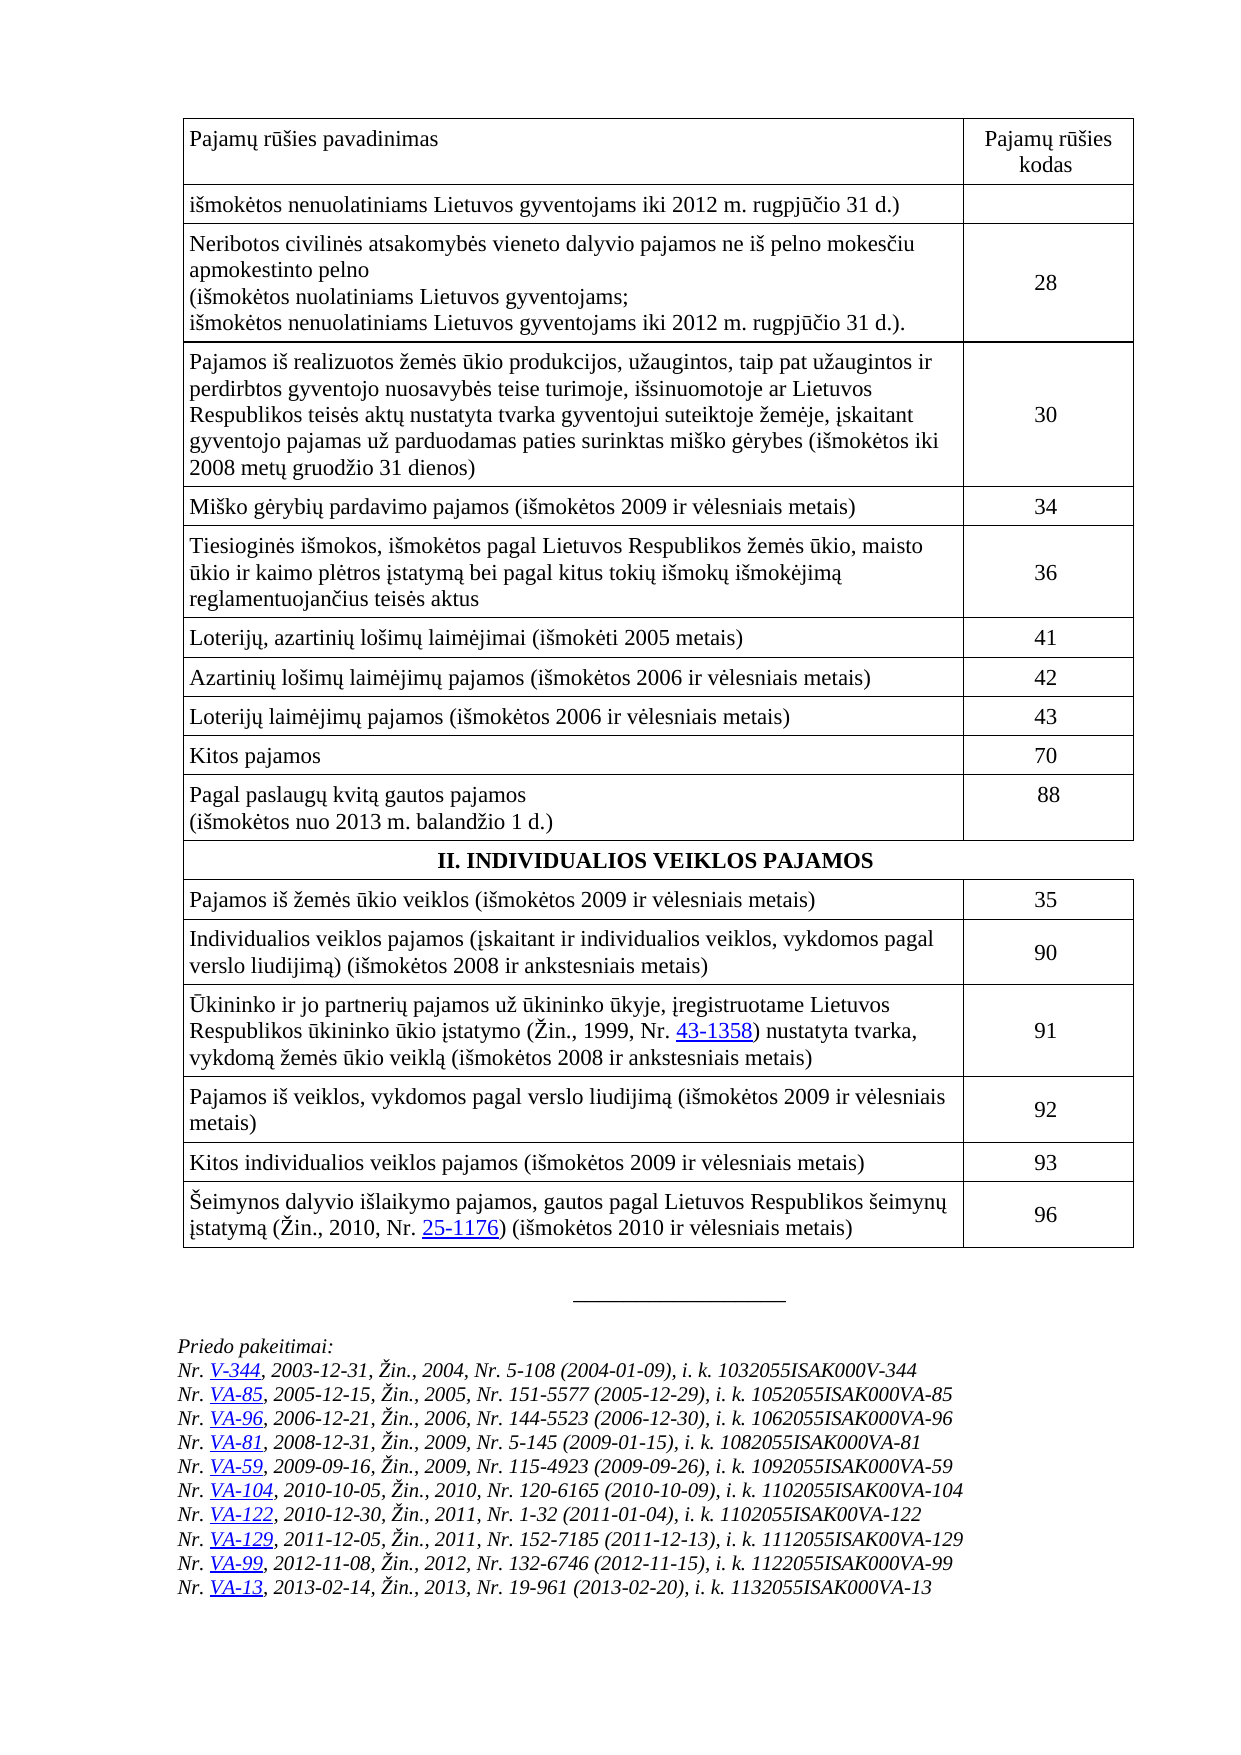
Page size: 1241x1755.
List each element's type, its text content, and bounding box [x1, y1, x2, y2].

table_header Pajamų rūšies pavadinimas [184, 119, 963, 184]
text Nr. V-344, 2003-12-31, Žin., 2004, Nr. 5-108 (2004-01-09), i. k. 1032055ISAK000V-344 [177, 1358, 1181, 1382]
table_cell 41 [964, 618, 1133, 657]
table_cell Pajamos iš žemės ūkio veiklos (išmokėtos 2009 ir vėlesniais metais) [184, 880, 963, 918]
table_cell Loterijų laimėjimų pajamos (išmokėtos 2006 ir vėlesniais metais) [184, 697, 963, 735]
text Priedo pakeitimai: [177, 1334, 1181, 1358]
table_cell 91 [964, 985, 1133, 1076]
text Nr. VA-59, 2009-09-16, Žin., 2009, Nr. 115-4923 (2009-09-26), i. k. 1092055ISAK000VA-59 [177, 1454, 1181, 1478]
text Nr. VA-104, 2010-10-05, Žin., 2010, Nr. 120-6165 (2010-10-09), i. k. 1102055ISAK00VA-104 [177, 1478, 1181, 1502]
text Nr. VA-13, 2013-02-14, Žin., 2013, Nr. 19-961 (2013-02-20), i. k. 1132055ISAK000VA-13 [177, 1574, 1181, 1599]
table_header Pajamų rūšies kodas [964, 119, 1133, 184]
table_cell išmokėtos nenuolatiniams Lietuvos gyventojams iki 2012 m. rugpjūčio 31 d.) [184, 185, 963, 223]
text Nr. VA-96, 2006-12-21, Žin., 2006, Nr. 144-5523 (2006-12-30), i. k. 1062055ISAK000VA-96 [177, 1406, 1181, 1430]
table_cell 35 [964, 880, 1133, 918]
table_cell 96 [964, 1182, 1133, 1247]
text Nr. VA-85, 2005-12-15, Žin., 2005, Nr. 151-5577 (2005-12-29), i. k. 1052055ISAK000VA-85 [177, 1382, 1181, 1406]
table_cell Miško gėrybių pardavimo pajamos (išmokėtos 2009 ir vėlesniais metais) [184, 487, 963, 525]
text Nr. VA-81, 2008-12-31, Žin., 2009, Nr. 5-145 (2009-01-15), i. k. 1082055ISAK000VA-81 [177, 1430, 1181, 1454]
table_cell Kitos individualios veiklos pajamos (išmokėtos 2009 ir vėlesniais metais) [184, 1143, 963, 1181]
table_cell Šeimynos dalyvio išlaikymo pajamos, gautos pagal Lietuvos Respublikos šeimynų įstatymą (Žin., 2010, Nr. 25-1176) (išmokėtos 2010 ir vėlesniais metais) [184, 1182, 963, 1247]
table_cell Loterijų, azartinių lošimų laimėjimai (išmokėti 2005 metais) [184, 618, 963, 657]
table_cell Pajamos iš veiklos, vykdomos pagal verslo liudijimą (išmokėtos 2009 ir vėlesniais metais) [184, 1077, 963, 1142]
text Nr. VA-99, 2012-11-08, Žin., 2012, Nr. 132-6746 (2012-11-15), i. k. 1122055ISAK000VA-99 [177, 1551, 1181, 1574]
table_cell Tiesioginės išmokos, išmokėtos pagal Lietuvos Respublikos žemės ūkio, maisto ūkio ir kaimo plėtros įstatymą bei pagal kitus tokių išmokų išmokėjimą reglamentuojančius teisės aktus [184, 526, 963, 617]
table_cell 34 [964, 487, 1133, 525]
table_cell 36 [964, 526, 1133, 617]
table_cell 42 [964, 658, 1133, 696]
table_cell 93 [964, 1143, 1133, 1181]
text _________________ [177, 1276, 1181, 1305]
text Nr. VA-122, 2010-12-30, Žin., 2011, Nr. 1-32 (2011-01-04), i. k. 1102055ISAK00VA-122 [177, 1502, 1181, 1526]
table_cell Ūkininko ir jo partnerių pajamos už ūkininko ūkyje, įregistruotame Lietuvos Respublikos ūkininko ūkio įstatymo (Žin., 1999, Nr. 43-1358) nustatyta tvarka, vykdomą žemės ūkio veiklą (išmokėtos 2008 ir ankstesniais metais) [184, 985, 963, 1076]
table_cell 92 [964, 1077, 1133, 1142]
text Nr. VA-129, 2011-12-05, Žin., 2011, Nr. 152-7185 (2011-12-13), i. k. 1112055ISAK00VA-129 [177, 1526, 1181, 1551]
table_cell Kitos pajamos [184, 736, 963, 774]
table_cell Pagal paslaugų kvitą gautos pajamos (išmokėtos nuo 2013 m. balandžio 1 d.) [184, 775, 963, 840]
table_cell 90 [964, 920, 1133, 984]
table_cell 28 [964, 224, 1133, 341]
table_cell 70 [964, 736, 1133, 774]
table_cell 43 [964, 697, 1133, 735]
table_cell Individualios veiklos pajamos (įskaitant ir individualios veiklos, vykdomos pagal verslo liudijimą) (išmokėtos 2008 ir ankstesniais metais) [184, 920, 963, 984]
table_cell 88 [964, 775, 1133, 840]
table_cell 30 [964, 343, 1133, 486]
table_cell [964, 185, 1133, 223]
table_cell Neribotos civilinės atsakomybės vieneto dalyvio pajamos ne iš pelno mokesčiu apmokestinto pelno (išmokėtos nuolatiniams Lietuvos gyventojams; išmokėtos nenuolatiniams Lietuvos gyventojams iki 2012 m. rugpjūčio 31 d.). [184, 224, 963, 341]
table_cell Azartinių lošimų laimėjimų pajamos (išmokėtos 2006 ir vėlesniais metais) [184, 658, 963, 696]
table_cell II. INDIVIDUALIOS VEIKLOS PAJAMOS [184, 841, 1133, 879]
table_cell Pajamos iš realizuotos žemės ūkio produkcijos, užaugintos, taip pat užaugintos ir perdirbtos gyventojo nuosavybės teise turimoje, išsinuomotoje ar Lietuvos Respublikos teisės aktų nustatyta tvarka gyventojui suteiktoje žemėje, įskaitant gyventojo pajamas už parduodamas paties surinktas miško gėrybes (išmokėtos iki 2008 metų gruodžio 31 dienos) [184, 343, 963, 486]
